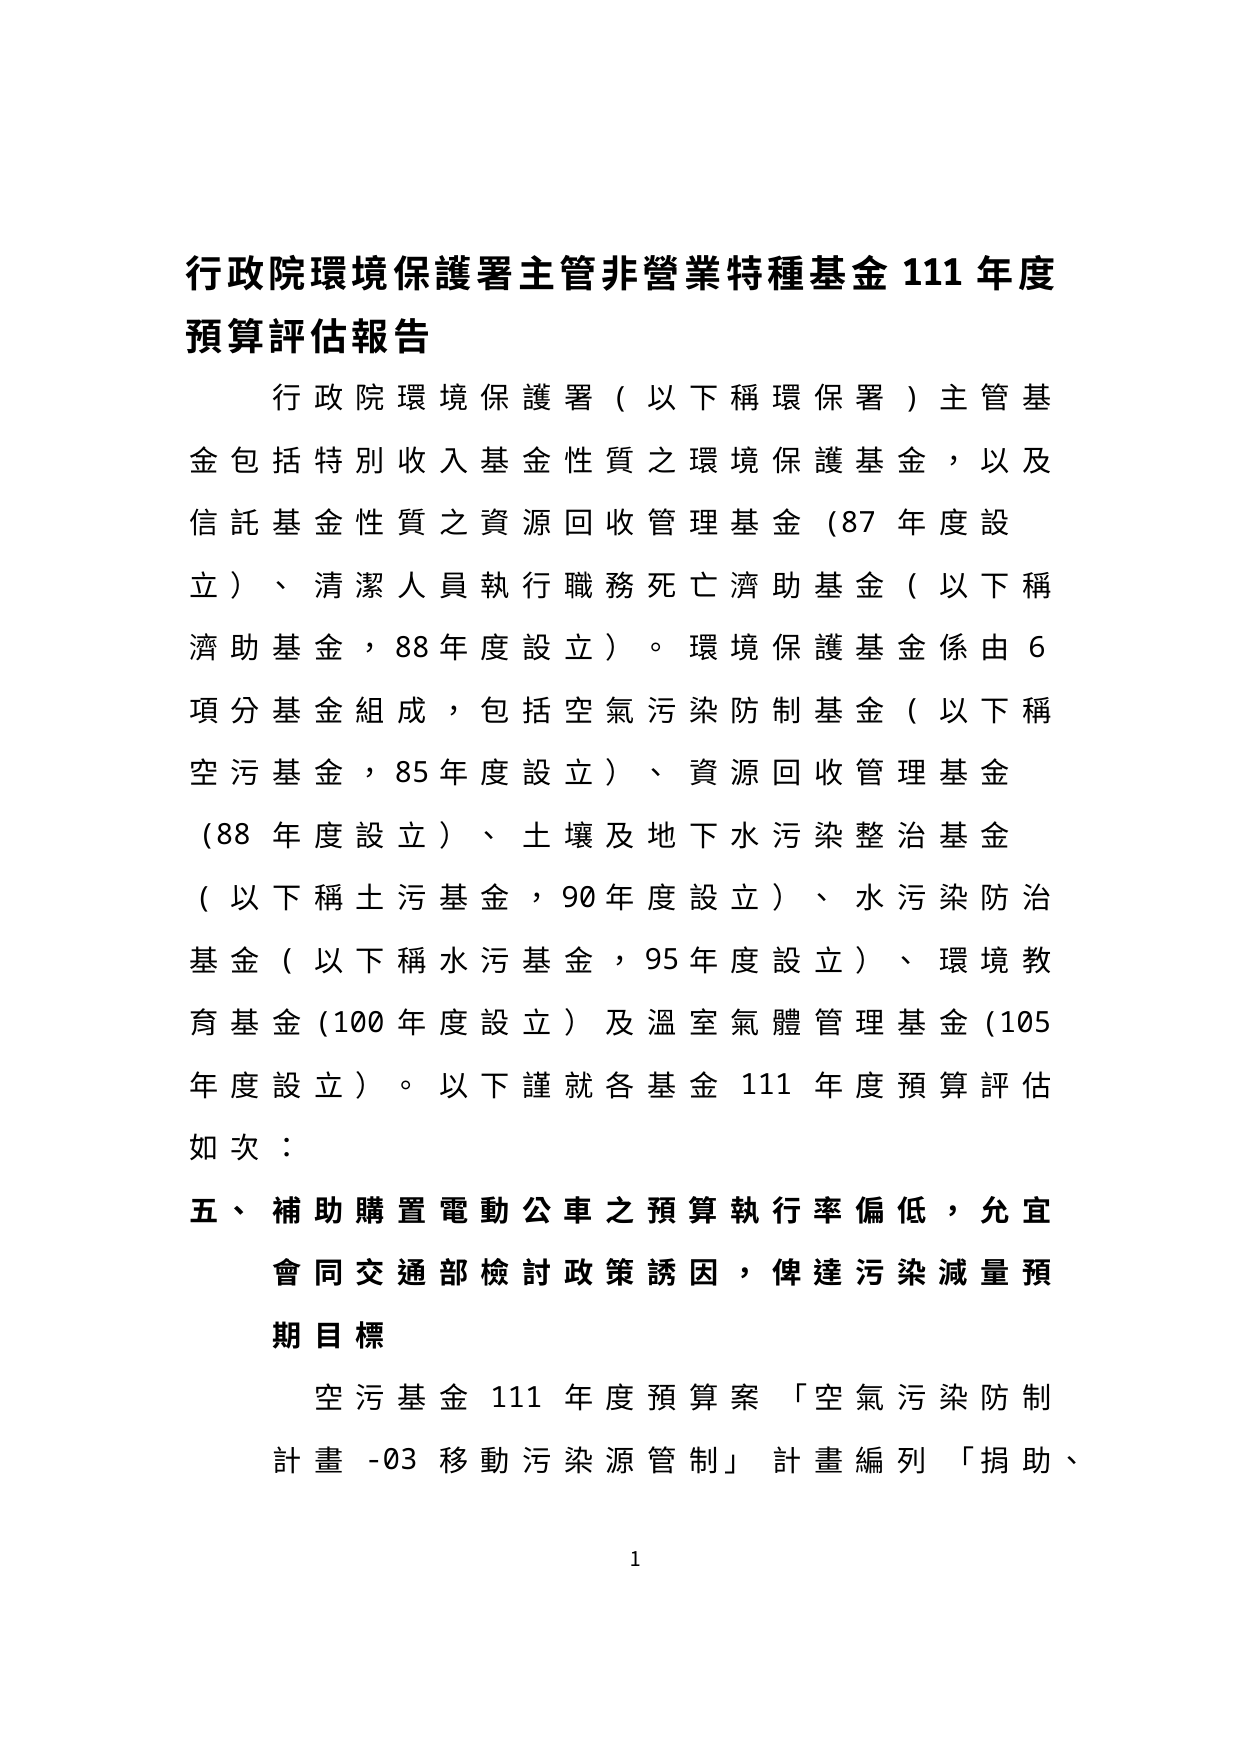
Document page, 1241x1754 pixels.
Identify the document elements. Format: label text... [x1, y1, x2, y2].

text 空污基金111年度預算案「空氣污染防制計畫-03移動污染源管制」計畫編列「捐助、補助與獎助」4億5,254萬元，用以補助民間及個人購買使用低污染車輛、清潔燃料及建立周邊使用設施(詳表1)。本項目主要為補助購置電動公車，係配合交通部鼓勵業者購置使用電動大客車，以提高電動大客車普及率，及減少交通運輸之空氣污染。故舉凡核定通過「交通部公路公共運輸補助電動大客車作業要點」及「交通部電動大客車示範計畫補助作業要點」之市區汽車客運業者，環保署加碼每輛補助150萬元，其補助數量視年度預算額度及申請情形辦理。 [242, 1354, 1058, 1479]
text 行政院環境保護署主管非營業特種基金111年度預算評估報告 [183, 229, 1058, 354]
text 行政院環境保護署(以下稱環保署)主管基金包括特別收入基金性質之環境保護基金，以及信託基金性質之資源回收管理基金(87年度設立）、清潔人員執行職務死亡濟助基金(以下稱濟助基金，88年度設立）。環境保護基金係由6項分基金組成，包括空氣污染防制基金(以下稱空污基金，85年度設立）、資源回收管理基金(88年度設立）、土壤及地下水污染整治基金(以下稱土污基金，90年度設立）、水污染防治基金(以下稱水污基金，95年度設立）、環境教育基金(100年度設立）及溫室氣體管理基金(105年度設立）。以下謹就各基金111年度預算評估如次： [183, 354, 1058, 1167]
text 五、補助購置電動公車之預算執行率偏低，允宜會同交通部檢討政策誘因，俾達污染減量預期目標 [183, 1167, 1058, 1354]
